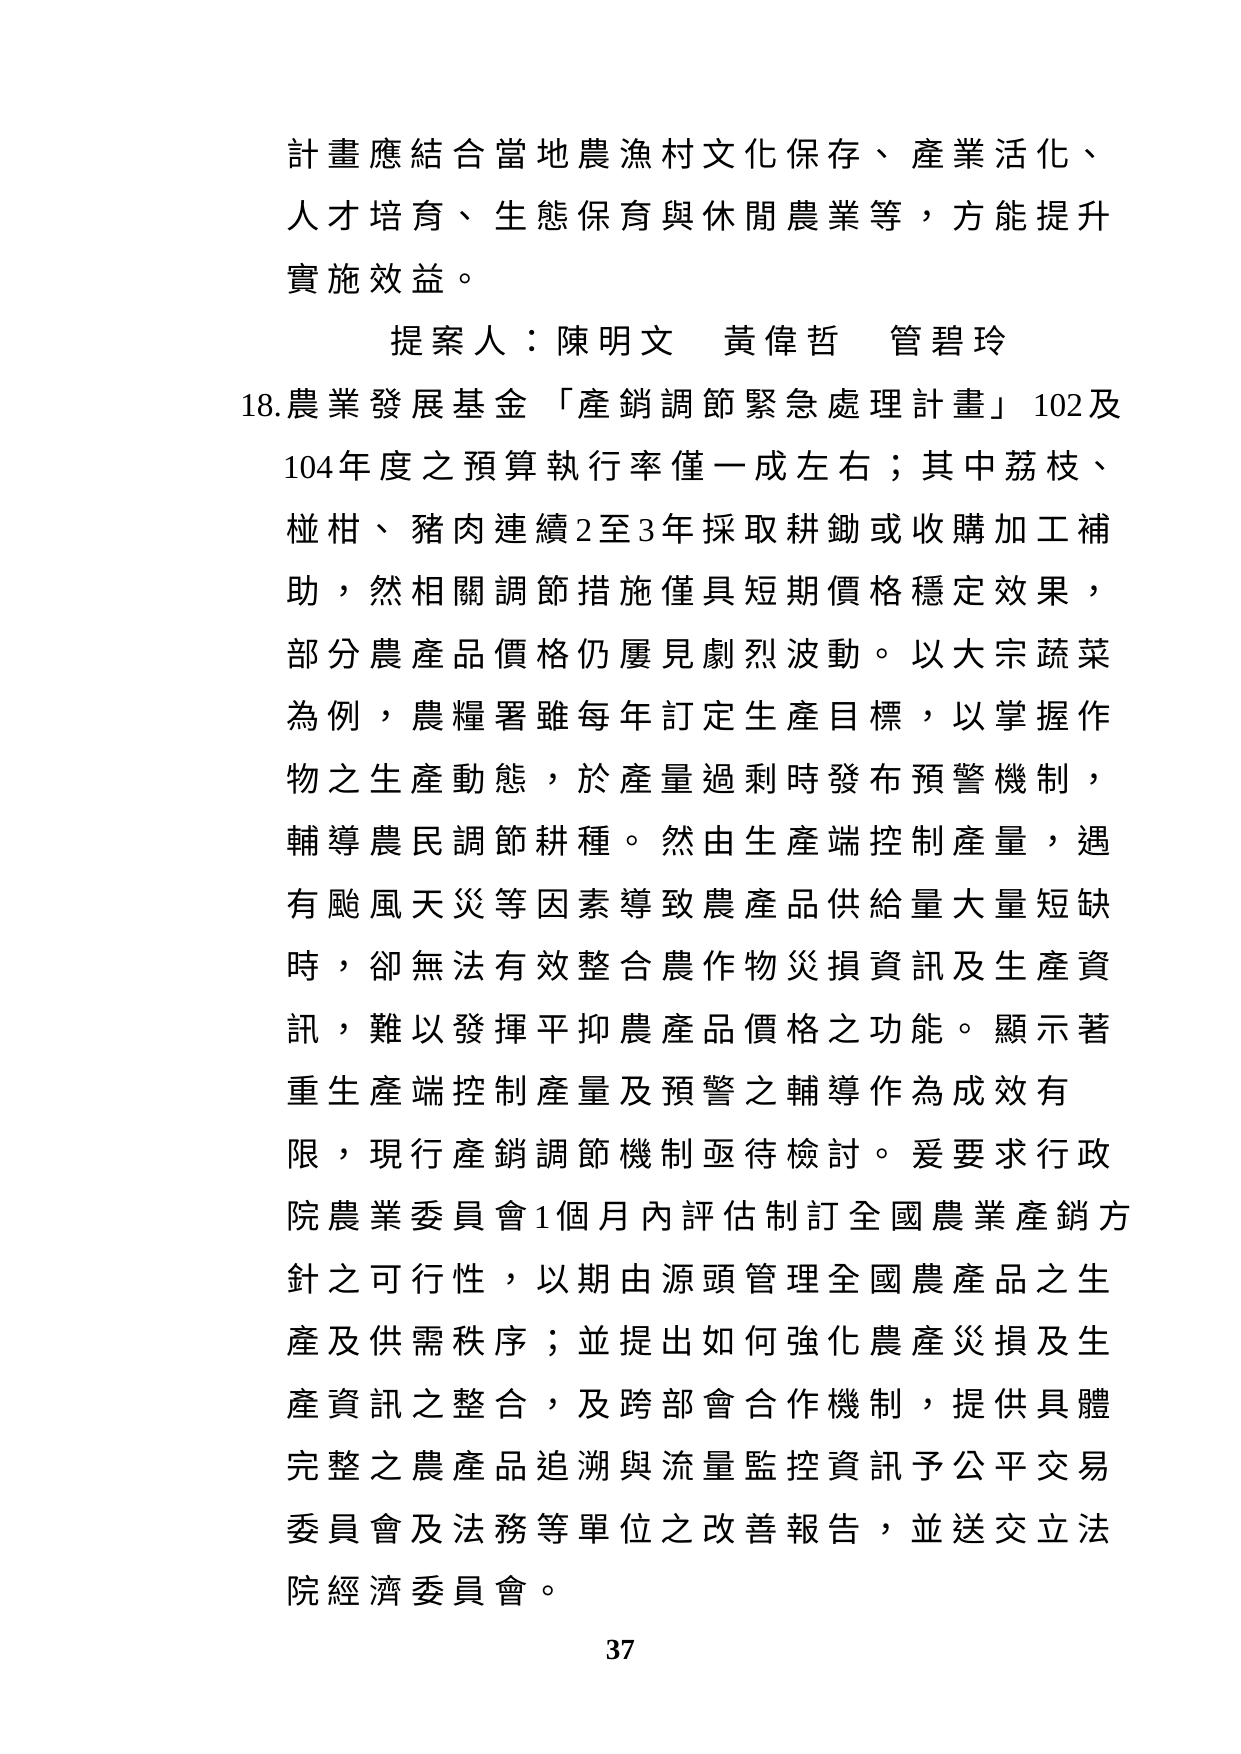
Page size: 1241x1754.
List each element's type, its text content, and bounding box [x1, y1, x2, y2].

text 提案人：陳明文 黃偉哲 管碧玲 [382, 298, 1032, 360]
list 農業發展基金「產銷調節緊急處理計畫」102及104年度之預算執行率僅一成左右；其中荔枝、椪柑、豬肉連續2至3年採取耕鋤或收購加工補助，然相關調節措施僅具短期價格穩定效果，部分農產品價格仍屢見劇烈波動。以大宗蔬菜為例，農糧署雖每年訂定生產目標，以掌握作物之生產動態，於產量過剩時發布預警機制，輔導農民調節耕種。然由生產端控制產量，遇有颱風天災等因素導致農產品供給量大量短缺時，卻無法有效整合農作物災損資訊及生產資訊，難以發揮平抑農產品價格之功能。顯示著重生產端控制產量及預警之輔導作為成效有限，現行產銷調節機制亟待檢討。爰要求行政院農業委員會1個月內評估制訂全國農業產銷方針之可行性，以期由源頭管理全國農產品之生產及供需秩序；並提出如何強化農產災損及生產資訊之整合，及跨部會合作機制，提供具體完整之農產品追溯與流量監控資訊予公平交易委員會及法務等單位之改善報告，並送交立法院經濟委員會。 [231, 360, 1136, 1610]
list 計畫應結合當地農漁村文化保存、產業活化、人才培育、生態保育與休閒農業等，方能提升實施效益。 [231, 110, 1136, 298]
